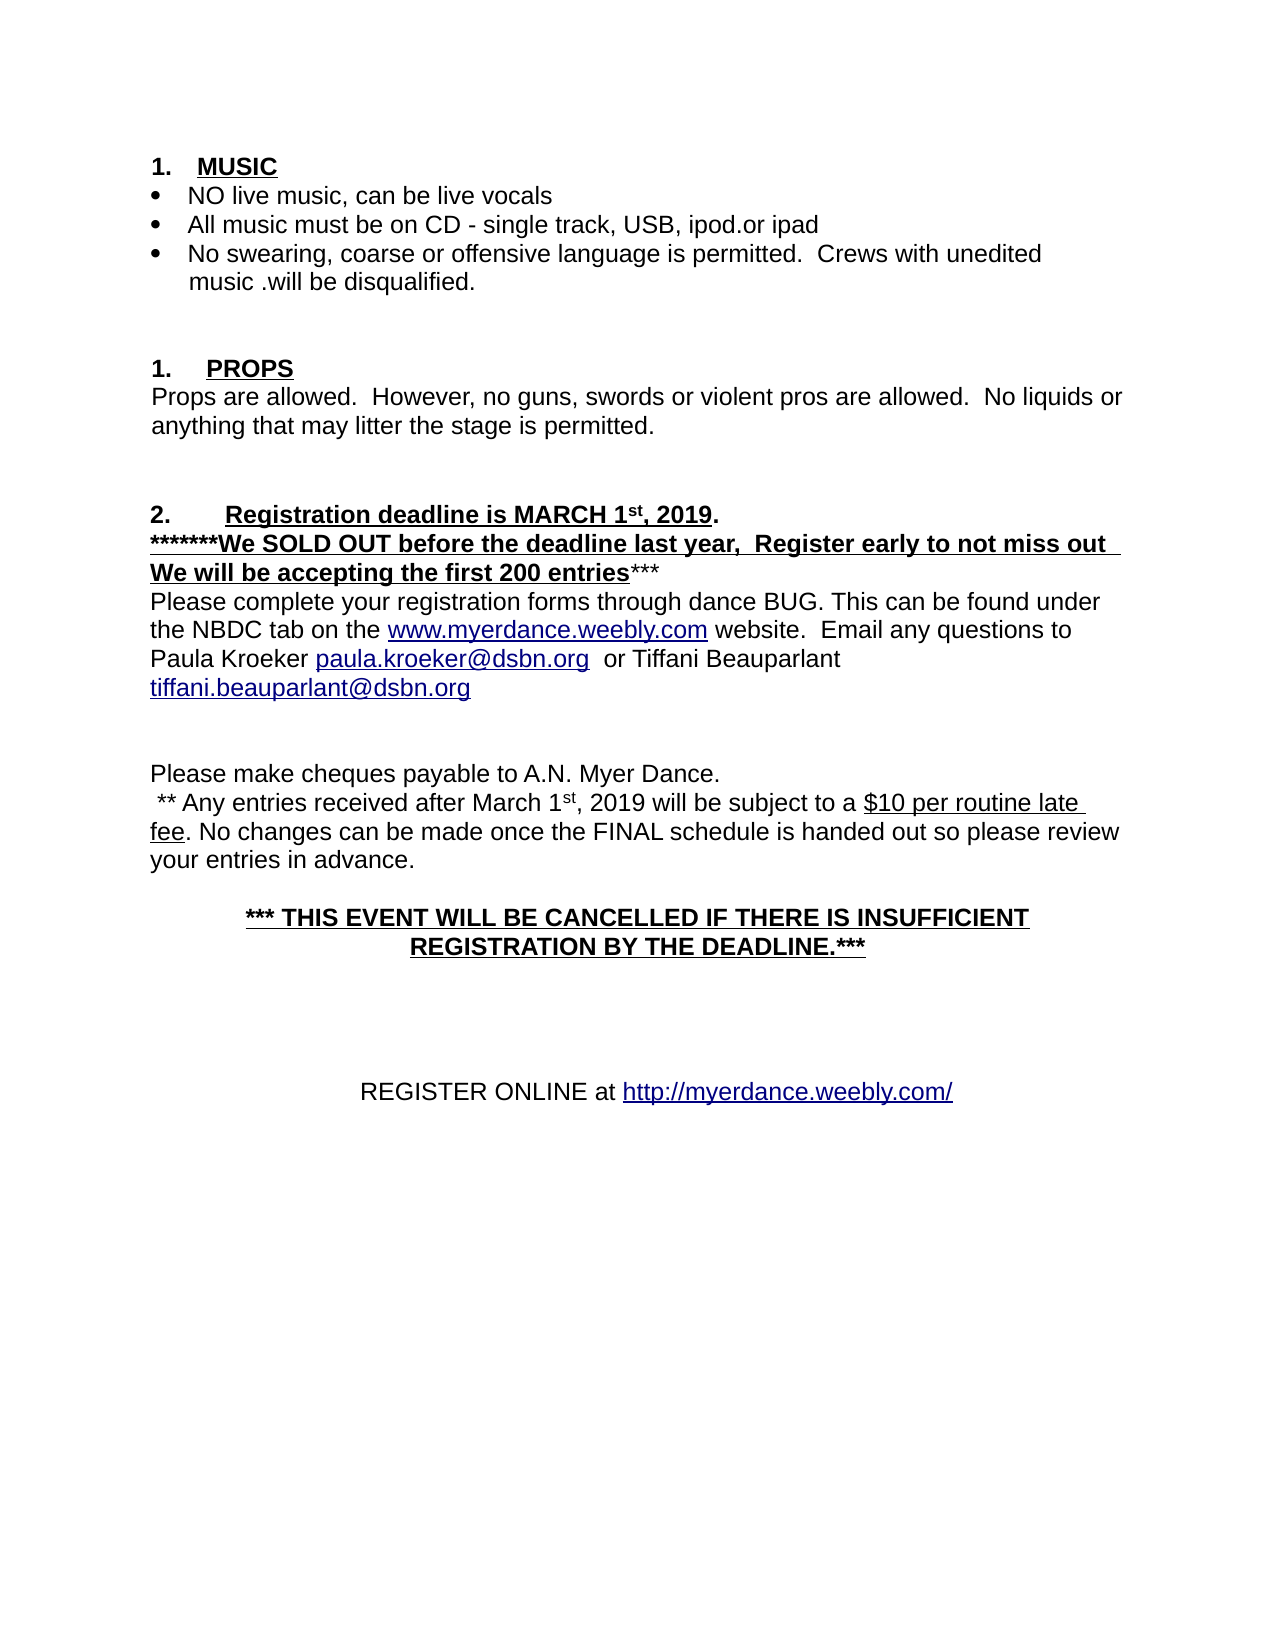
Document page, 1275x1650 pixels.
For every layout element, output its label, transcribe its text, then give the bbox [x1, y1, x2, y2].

text *******We SOLD OUT before the deadline last year, Register early to not miss out We will be accepting the first 200 entries*** [150, 529, 1125, 587]
list Registration deadline is MARCH 1st, 2019. [150, 501, 1125, 529]
list NO live music, can be live vocals [151, 180, 1124, 209]
text Please make cheques payable to A.N. Myer Dance. [150, 759, 1125, 788]
list PROPS [151, 353, 1124, 381]
list MUSIC [151, 152, 1124, 180]
text REGISTER ONLINE at http://myerdance.weebly.com/ [189, 1076, 1124, 1105]
text Please complete your registration forms through dance BUG. This can be found under the NBDC tab on the www.myerdance.weebly.com website. Email any questions to Paula Kroeker paula.kroeker@dsbn.org or Tiffani Beauparlant tiffani.beauparlant@dsbn.org [150, 587, 1125, 702]
text *** THIS EVENT WILL BE CANCELLED IF THERE IS INSUFFICIENT REGISTRATION BY THE DEADLINE.*** [150, 903, 1125, 961]
list No swearing, coarse or offensive language is permitted. Crews with unedited music .will be disqualified. [151, 237, 1124, 296]
list All music must be on CD - single track, USB, ipod.or ipad [151, 209, 1124, 237]
text Props are allowed. However, no guns, swords or violent pros are allowed. No liquids or anything that may litter the stage is permitted. [151, 381, 1124, 440]
text ** Any entries received after March 1st, 2019 will be subject to a $10 per routine late fee. No changes can be made once the FINAL schedule is handed out so please review your entries in advance. [150, 788, 1125, 874]
